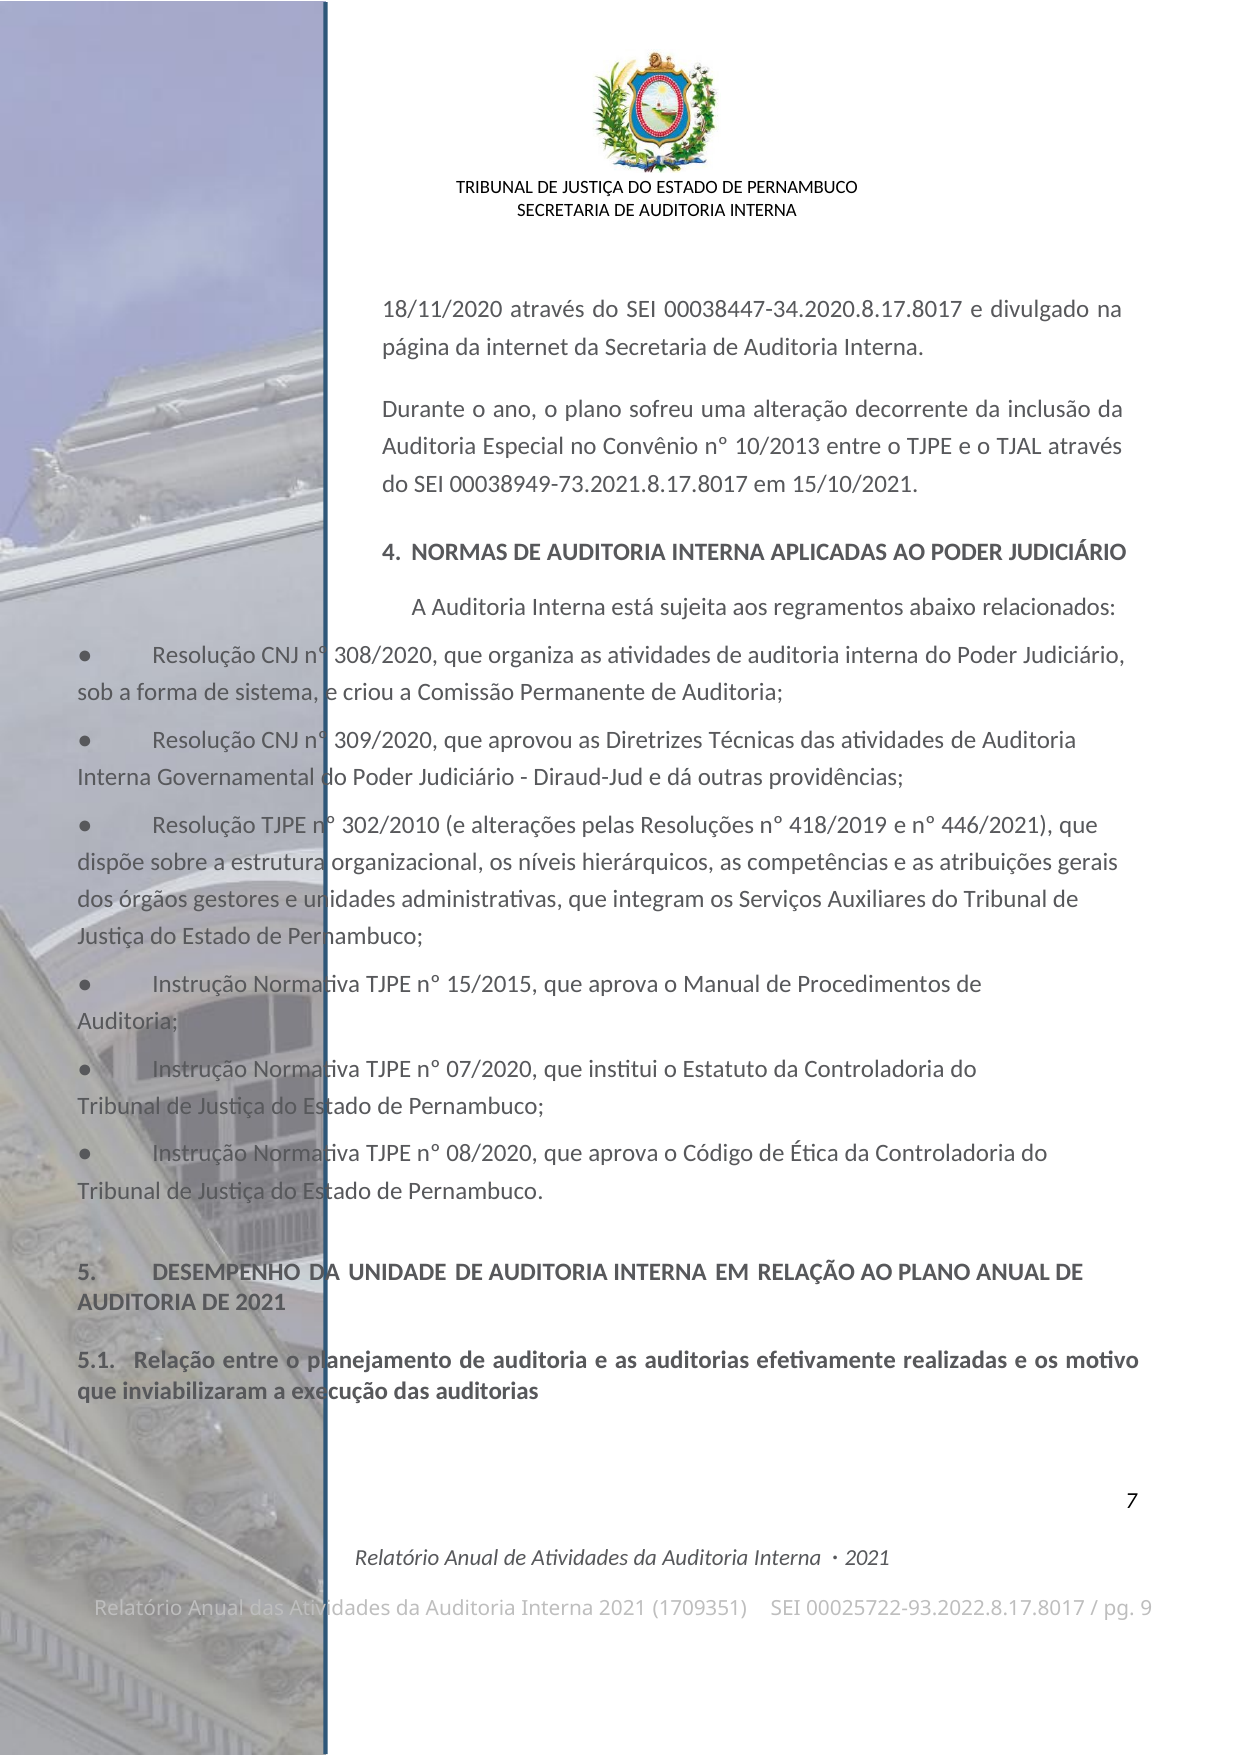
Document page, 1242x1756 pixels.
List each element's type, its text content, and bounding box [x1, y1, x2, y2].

list Instrução Normativa TJPE nº 08/2020, que aprova o Código de Ética da Controladoria do Tribunal de Justiça do Estado de Pernambuco. [328, 1137, 1130, 1205]
text Relatório Anual das Atividades da Auditoria Interna 2021 (1709351) SEI 00025722-93.2022.8.17.8017 / pg. 9 [328, 1593, 1164, 1622]
text Durante o ano, o plano sofreu uma alteração decorrente da inclusão da Auditoria Especial no Convênio nº 10/2013 entre o TJPE e o TJAL através do SEI 00038949-73.2021.8.17.8017 em 15/10/2021. [382, 393, 1124, 498]
text 7 [328, 1486, 1140, 1514]
list DESEMPENHO DA UNIDADE DE AUDITORIA INTERNA EM RELAÇÃO AO PLANO ANUAL DE AUDITORIA DE 2021 [328, 1257, 1123, 1316]
list Resolução CNJ nº 309/2020, que aprovou as Diretrizes Técnicas das atividades de Auditoria Interna Governamental do Poder Judiciário - Diraud-Jud e dá outras providências; [328, 724, 1104, 792]
list Instrução Normativa TJPE nº 07/2020, que institui o Estatuto da Controladoria do Tribunal de Justiça do Estado de Pernambuco; [328, 1053, 1060, 1121]
list Resolução CNJ nº 308/2020, que organiza as atividades de auditoria interna do Poder Judiciário, sob a forma de sistema, e criou a Comissão Permanente de Auditoria; [328, 639, 1135, 707]
list Relação entre o planejamento de auditoria e as auditorias efetivamente realizadas e os motivo que inviabilizaram a execução das auditorias [328, 1344, 1140, 1405]
list Instrução Normativa TJPE nº 15/2015, que aprova o Manual de Procedimentos de Auditoria; [328, 968, 1052, 1036]
text A Auditoria Interna está sujeita aos regramentos abaixo relacionados: [411, 592, 1164, 622]
text 18/11/2020 através do SEI 00038447-34.2020.8.17.8017 e divulgado na página da internet da Secretaria de Auditoria Interna. [382, 293, 1124, 361]
text Relatório Anual de Atividades da Auditoria Interna · 2021 [328, 1543, 1138, 1571]
list NORMAS DE AUDITORIA INTERNA APLICADAS AO PODER JUDICIÁRIO [382, 536, 1164, 567]
list Resolução TJPE nº 302/2010 (e alterações pelas Resoluções nº 418/2019 e nº 446/2021), que dispõe sobre a estrutura organizacional, os níveis hierárquicos, as competências e as atribuições gerais dos órgãos gestores e unidades administrativas, que integram os Serviços Auxiliares do Tribunal de Justiça do Estado de Pernambuco; [328, 809, 1133, 951]
